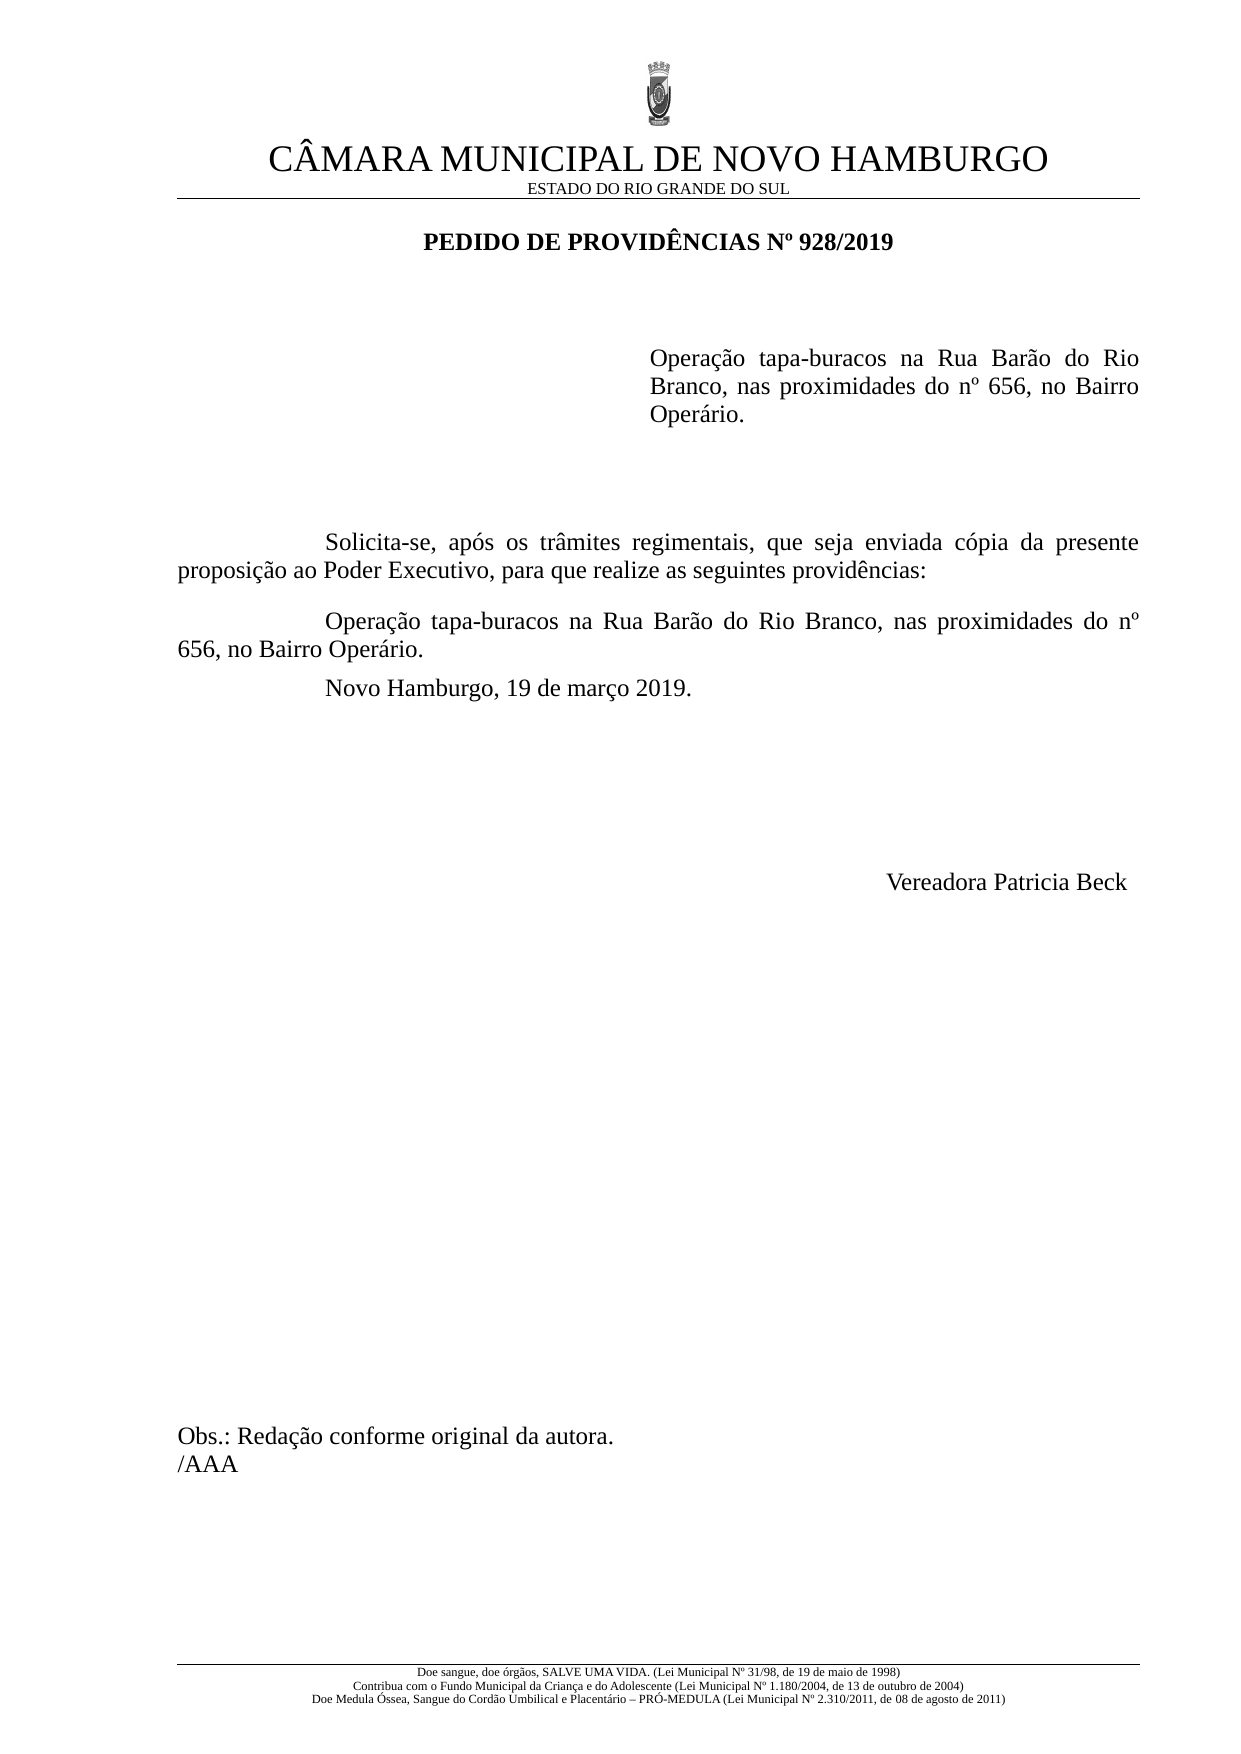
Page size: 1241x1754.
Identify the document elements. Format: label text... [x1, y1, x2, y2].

text Solicita-se, após os trâmites regimentais, que seja enviada cópia da presente proposição ao Poder Executivo, para que realize as seguintes providências: [177, 528, 1140, 583]
text PEDIDO DE PROVIDÊNCIAS Nº 928/2019 [177, 228, 1140, 256]
text Vereadora Patricia Beck [177, 868, 1140, 896]
text Operação tapa-buracos na Rua Barão do Rio Branco, nas proximidades do nº 656, no Bairro Operário. [177, 607, 1140, 662]
text Novo Hamburgo, 19 de março 2019. [177, 674, 1140, 702]
text Obs.: Redação conforme original da autora. [177, 1422, 1140, 1450]
text /AAA [177, 1450, 1140, 1478]
text Operação tapa-buracos na Rua Barão do Rio Branco, nas proximidades do nº 656, no Bairro Operário. [649, 344, 1140, 428]
